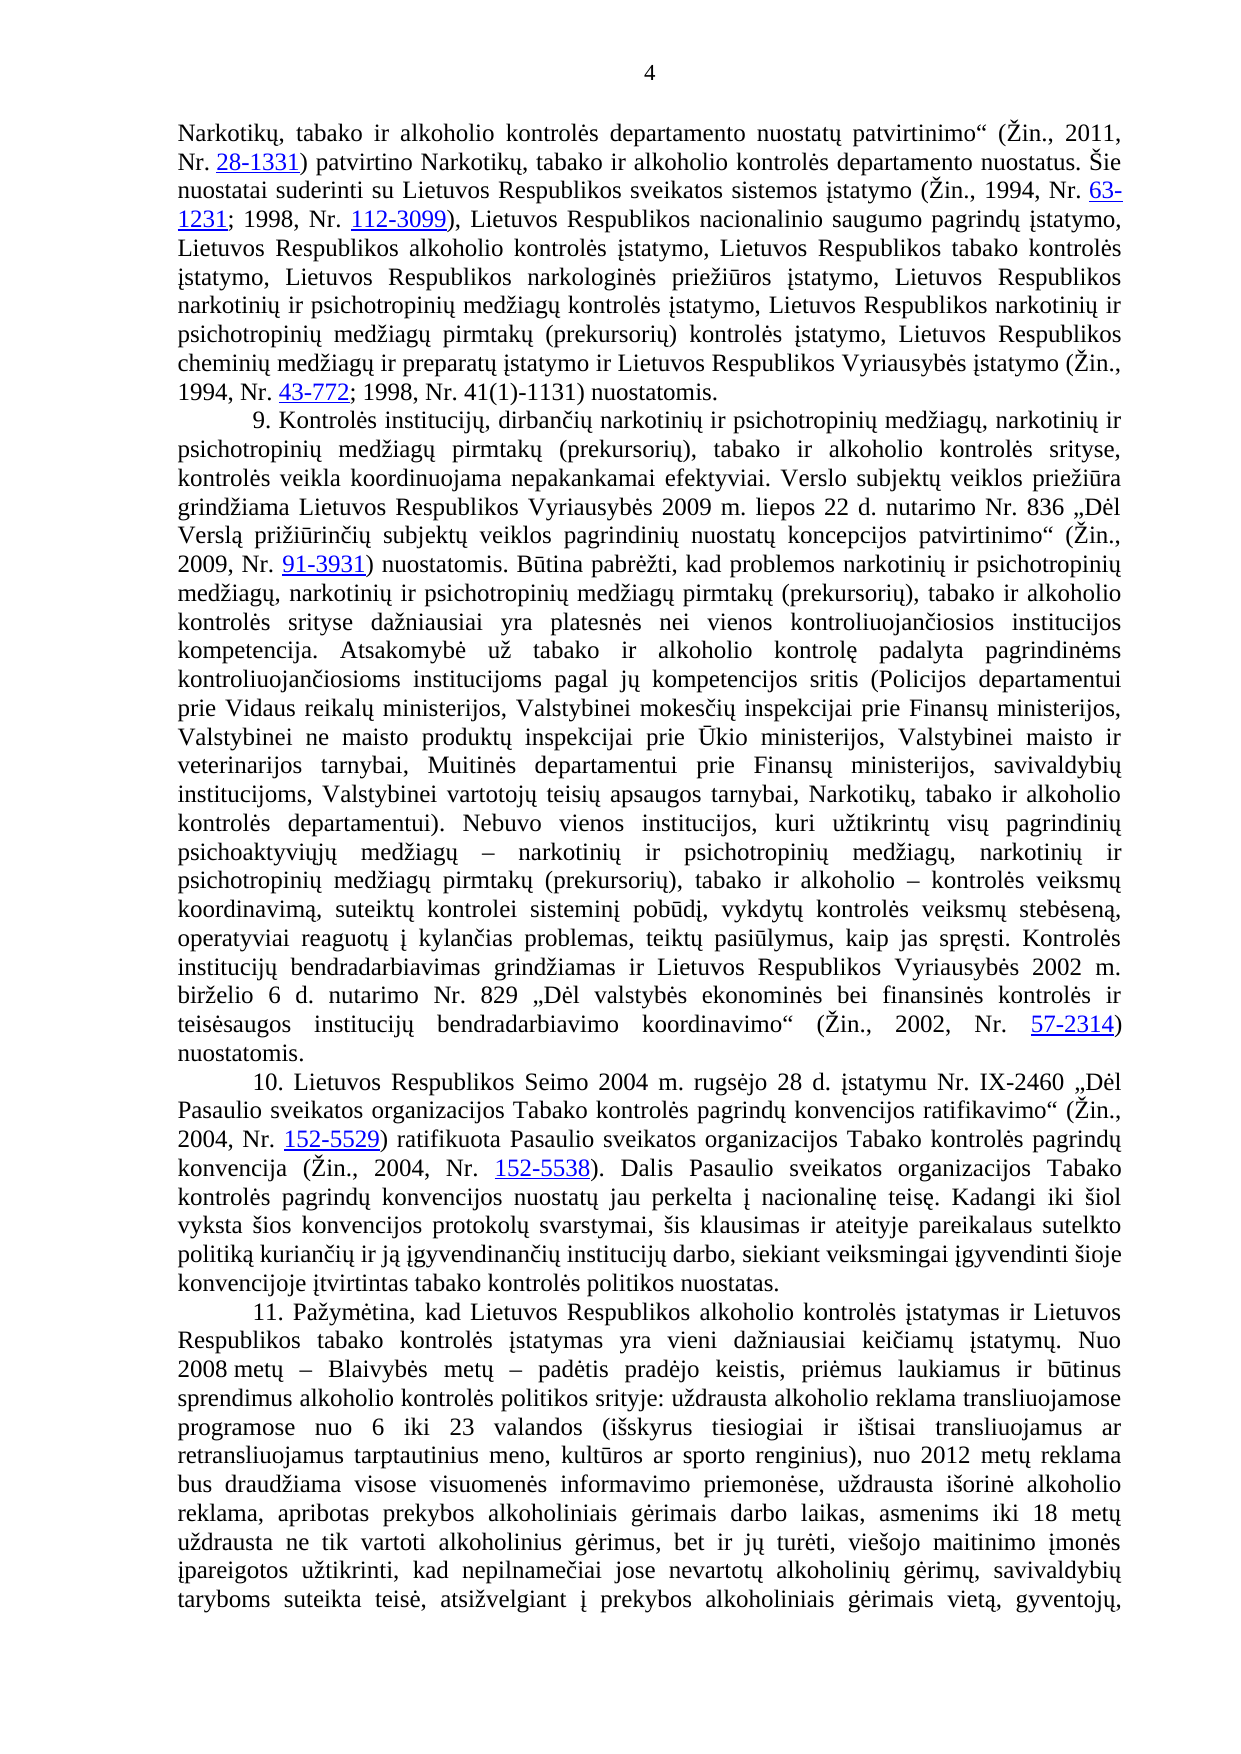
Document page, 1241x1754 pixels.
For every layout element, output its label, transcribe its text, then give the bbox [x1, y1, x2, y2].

text 11. Pažymėtina, kad Lietuvos Respublikos alkoholio kontrolės įstatymas ir Lietuvos Respublikos tabako kontrolės įstatymas yra vieni dažniausiai keičiamų įstatymų. Nuo 2008 metų – Blaivybės metų – padėtis pradėjo keistis, priėmus laukiamus ir būtinus sprendimus alkoholio kontrolės politikos srityje: uždrausta alkoholio reklama transliuojamose programose nuo 6 iki 23 valandos (išskyrus tiesiogiai ir ištisai transliuojamus ar retransliuojamus tarptautinius meno, kultūros ar sporto renginius), nuo 2012 metų reklama bus draudžiama visose visuomenės informavimo priemonėse, uždrausta išorinė alkoholio reklama, apribotas prekybos alkoholiniais gėrimais darbo laikas, asmenims iki 18 metų uždrausta ne tik vartoti alkoholinius gėrimus, bet ir jų turėti, viešojo maitinimo įmonės įpareigotos užtikrinti, kad nepilnamečiai jose nevartotų alkoholinių gėrimų, savivaldybių taryboms suteikta teisė, atsižvelgiant į prekybos alkoholiniais gėrimais vietą, gyventojų, [177, 1297, 1122, 1613]
text 9. Kontrolės institucijų, dirbančių narkotinių ir psichotropinių medžiagų, narkotinių ir psichotropinių medžiagų pirmtakų (prekursorių), tabako ir alkoholio kontrolės srityse, kontrolės veikla koordinuojama nepakankamai efektyviai. Verslo subjektų veiklos priežiūra grindžiama Lietuvos Respublikos Vyriausybės 2009 m. liepos 22 d. nutarimo Nr. 836 „Dėl Verslą prižiūrinčių subjektų veiklos pagrindinių nuostatų koncepcijos patvirtinimo“ (Žin., 2009, Nr. 91-3931) nuostatomis. Būtina pabrėžti, kad problemos narkotinių ir psichotropinių medžiagų, narkotinių ir psichotropinių medžiagų pirmtakų (prekursorių), tabako ir alkoholio kontrolės srityse dažniausiai yra platesnės nei vienos kontroliuojančiosios institucijos kompetencija. Atsakomybė už tabako ir alkoholio kontrolę padalyta pagrindinėms kontroliuojančiosioms institucijoms pagal jų kompetencijos sritis (Policijos departamentui prie Vidaus reikalų ministerijos, Valstybinei mokesčių inspekcijai prie Finansų ministerijos, Valstybinei ne maisto produktų inspekcijai prie Ūkio ministerijos, Valstybinei maisto ir veterinarijos tarnybai, Muitinės departamentui prie Finansų ministerijos, savivaldybių institucijoms, Valstybinei vartotojų teisių apsaugos tarnybai, Narkotikų, tabako ir alkoholio kontrolės departamentui). Nebuvo vienos institucijos, kuri užtikrintų visų pagrindinių psichoaktyviųjų medžiagų – narkotinių ir psichotropinių medžiagų, narkotinių ir psichotropinių medžiagų pirmtakų (prekursorių), tabako ir alkoholio – kontrolės veiksmų koordinavimą, suteiktų kontrolei sisteminį pobūdį, vykdytų kontrolės veiksmų stebėseną, operatyviai reaguotų į kylančias problemas, teiktų pasiūlymus, kaip jas spręsti. Kontrolės institucijų bendradarbiavimas grindžiamas ir Lietuvos Respublikos Vyriausybės 2002 m. birželio 6 d. nutarimo Nr. 829 „Dėl valstybės ekonominės bei finansinės kontrolės ir teisėsaugos institucijų bendradarbiavimo koordinavimo“ (Žin., 2002, Nr. 57-2314) nuostatomis. [177, 406, 1122, 1067]
text 10. Lietuvos Respublikos Seimo 2004 m. rugsėjo 28 d. įstatymu Nr. IX-2460 „Dėl Pasaulio sveikatos organizacijos Tabako kontrolės pagrindų konvencijos ratifikavimo“ (Žin., 2004, Nr. 152-5529) ratifikuota Pasaulio sveikatos organizacijos Tabako kontrolės pagrindų konvencija (Žin., 2004, Nr. 152-5538). Dalis Pasaulio sveikatos organizacijos Tabako kontrolės pagrindų konvencijos nuostatų jau perkelta į nacionalinę teisę. Kadangi iki šiol vyksta šios konvencijos protokolų svarstymai, šis klausimas ir ateityje pareikalaus sutelkto politiką kuriančių ir ją įgyvendinančių institucijų darbo, siekiant veiksmingai įgyvendinti šioje konvencijoje įtvirtintas tabako kontrolės politikos nuostatas. [177, 1067, 1122, 1297]
text Narkotikų, tabako ir alkoholio kontrolės departamento nuostatų patvirtinimo“ (Žin., 2011, Nr. 28-1331) patvirtino Narkotikų, tabako ir alkoholio kontrolės departamento nuostatus. Šie nuostatai suderinti su Lietuvos Respublikos sveikatos sistemos įstatymo (Žin., 1994, Nr. 63-1231; 1998, Nr. 112-3099), Lietuvos Respublikos nacionalinio saugumo pagrindų įstatymo, Lietuvos Respublikos alkoholio kontrolės įstatymo, Lietuvos Respublikos tabako kontrolės įstatymo, Lietuvos Respublikos narkologinės priežiūros įstatymo, Lietuvos Respublikos narkotinių ir psichotropinių medžiagų kontrolės įstatymo, Lietuvos Respublikos narkotinių ir psichotropinių medžiagų pirmtakų (prekursorių) kontrolės įstatymo, Lietuvos Respublikos cheminių medžiagų ir preparatų įstatymo ir Lietuvos Respublikos Vyriausybės įstatymo (Žin., 1994, Nr. 43-772; 1998, Nr. 41(1)-1131) nuostatomis. [177, 118, 1122, 406]
